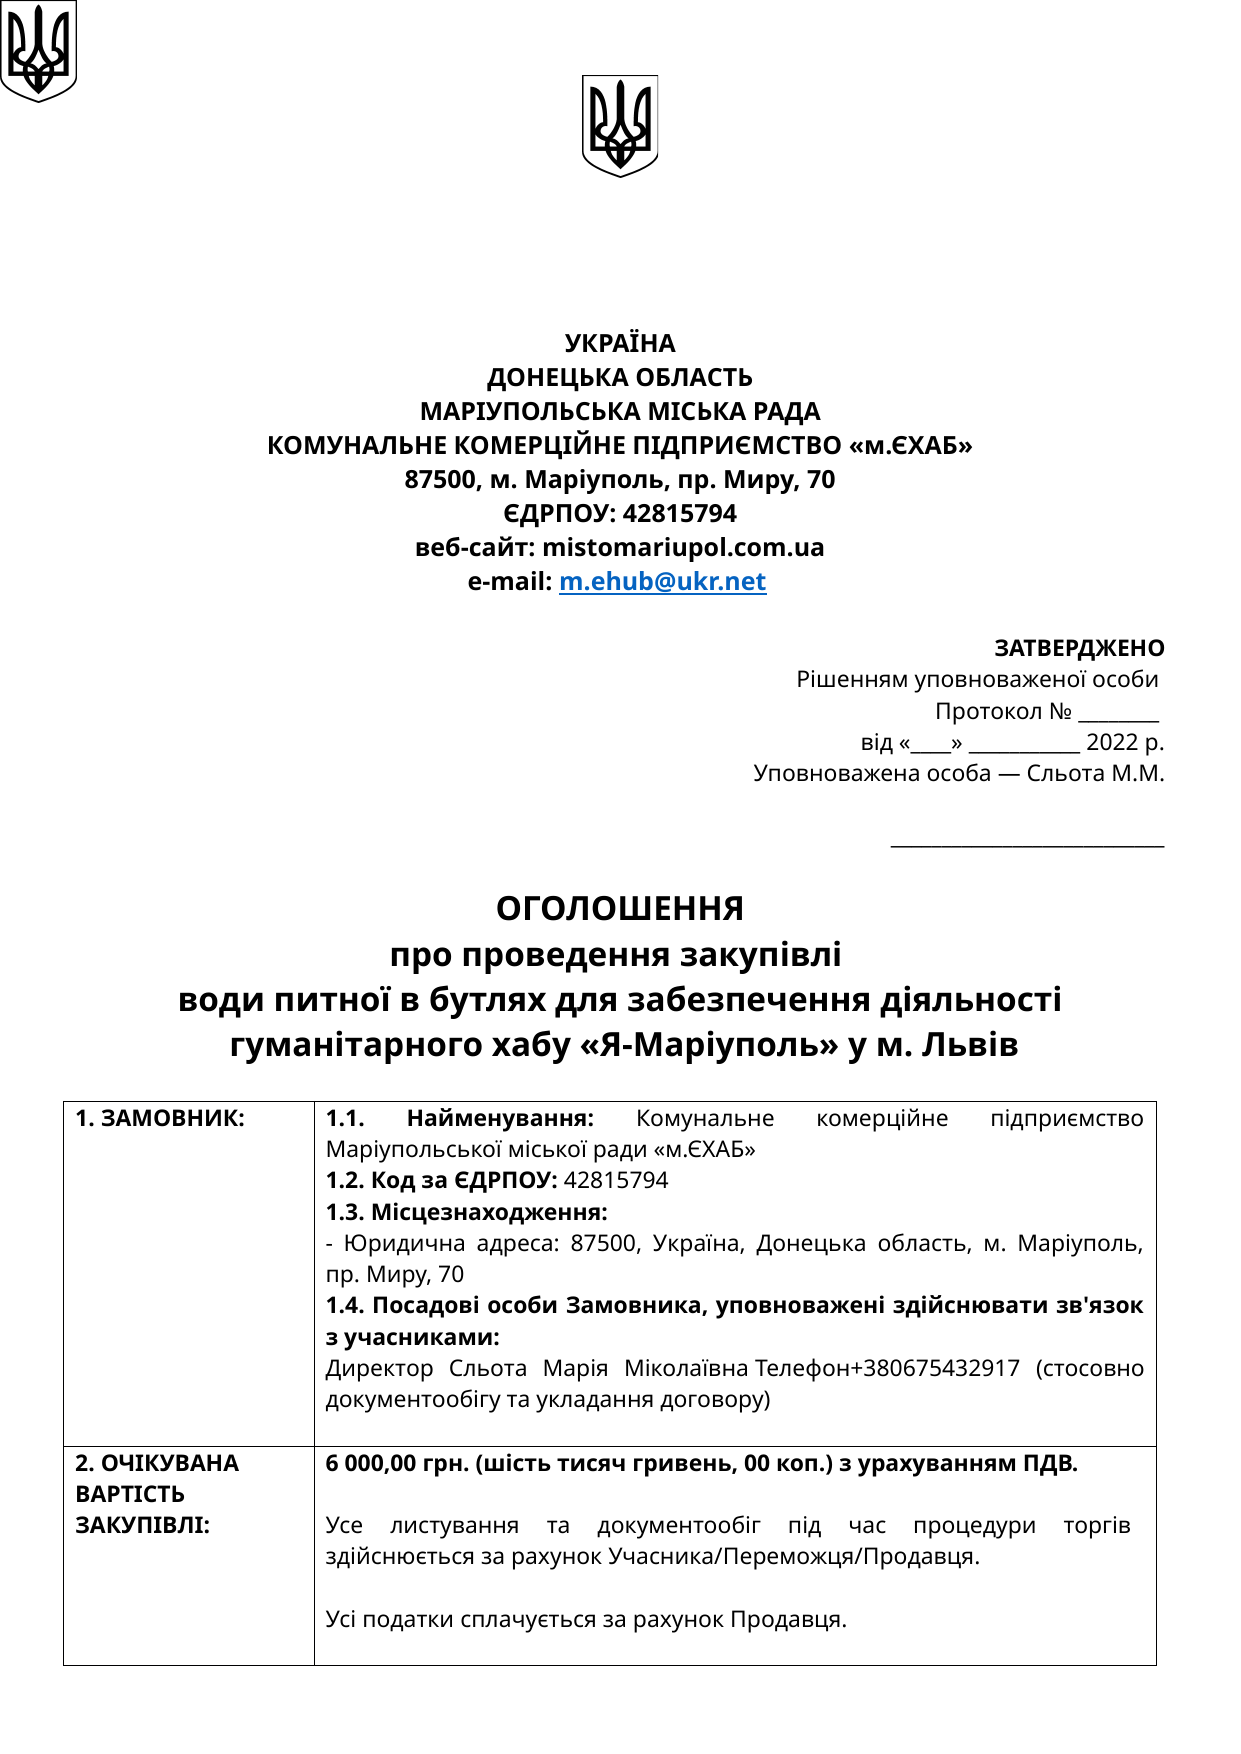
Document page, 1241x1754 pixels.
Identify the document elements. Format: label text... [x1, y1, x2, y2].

table_header 1. ЗАМОВНИК: [64, 1102, 314, 1446]
text Рішенням уповноваженої особи [75, 663, 1165, 695]
text Уповноважена особа — Сльота М.М. [75, 757, 1165, 788]
text від «____» ___________ 2022 р. [75, 726, 1165, 757]
text ДОНЕЦЬКА ОБЛАСТЬ [75, 360, 1165, 394]
text e-mail: m.ehub@ukr.net [75, 564, 1165, 598]
picture [582, 75, 659, 178]
text води питної в бутлях для забезпечення діяльності [75, 976, 1165, 1021]
text ОГОЛОШЕННЯ [75, 885, 1165, 930]
text ЄДРПОУ: 42815794 [75, 496, 1165, 530]
text про проведення закупівлі [75, 930, 1165, 976]
text Протокол № ________ [75, 695, 1165, 726]
text КОМУНАЛЬНЕ КОМЕРЦІЙНЕ ПІДПРИЄМСТВО «м.ЄХАБ» [75, 428, 1165, 462]
text УКРАЇНА [75, 326, 1165, 360]
text ЗАТВЕРДЖЕНО [75, 632, 1165, 663]
table_cell 2. ОЧІКУВАНА ВАРТІСТЬ ЗАКУПІВЛІ: [64, 1447, 314, 1665]
text МАРІУПОЛЬСЬКА МІСЬКА РАДА [75, 394, 1165, 428]
text веб-сайт: mistomariupol.com.ua [75, 530, 1165, 564]
text ___________________________ [75, 820, 1165, 851]
table_cell 6 000,00 грн. (шість тисяч гривень, 00 коп.) з урахуванням ПДВ. Усе листування та документообіг під час процедури торгів здійснюється за рахунок Учасника/Переможця/Продавця. Усі податки сплачується за рахунок Продавця. [315, 1447, 1156, 1665]
picture [0, 0, 77, 103]
table_header 1.1. Найменування: Комунальне комерційне підприємство Маріупольської міської ради «м.ЄХАБ» 1.2. Код за ЄДРПОУ: 42815794 1.3. Місцезнаходження: - Юридична адреса: 87500, Україна, Донецька область, м. Маріуполь, пр. Миру, 70 1.4. Посадові особи Замовника, уповноважені здійснювати зв'язок з учасниками: Директор Сльота Марія Міколаївна Телефон+380675432917 (стосовно документообігу та укладання договору) [315, 1102, 1156, 1446]
text гуманітарного хабу «Я-Маріуполь» у м. Львів [75, 1021, 1165, 1067]
text 87500, м. Маріуполь, пр. Миру, 70 [75, 462, 1165, 496]
